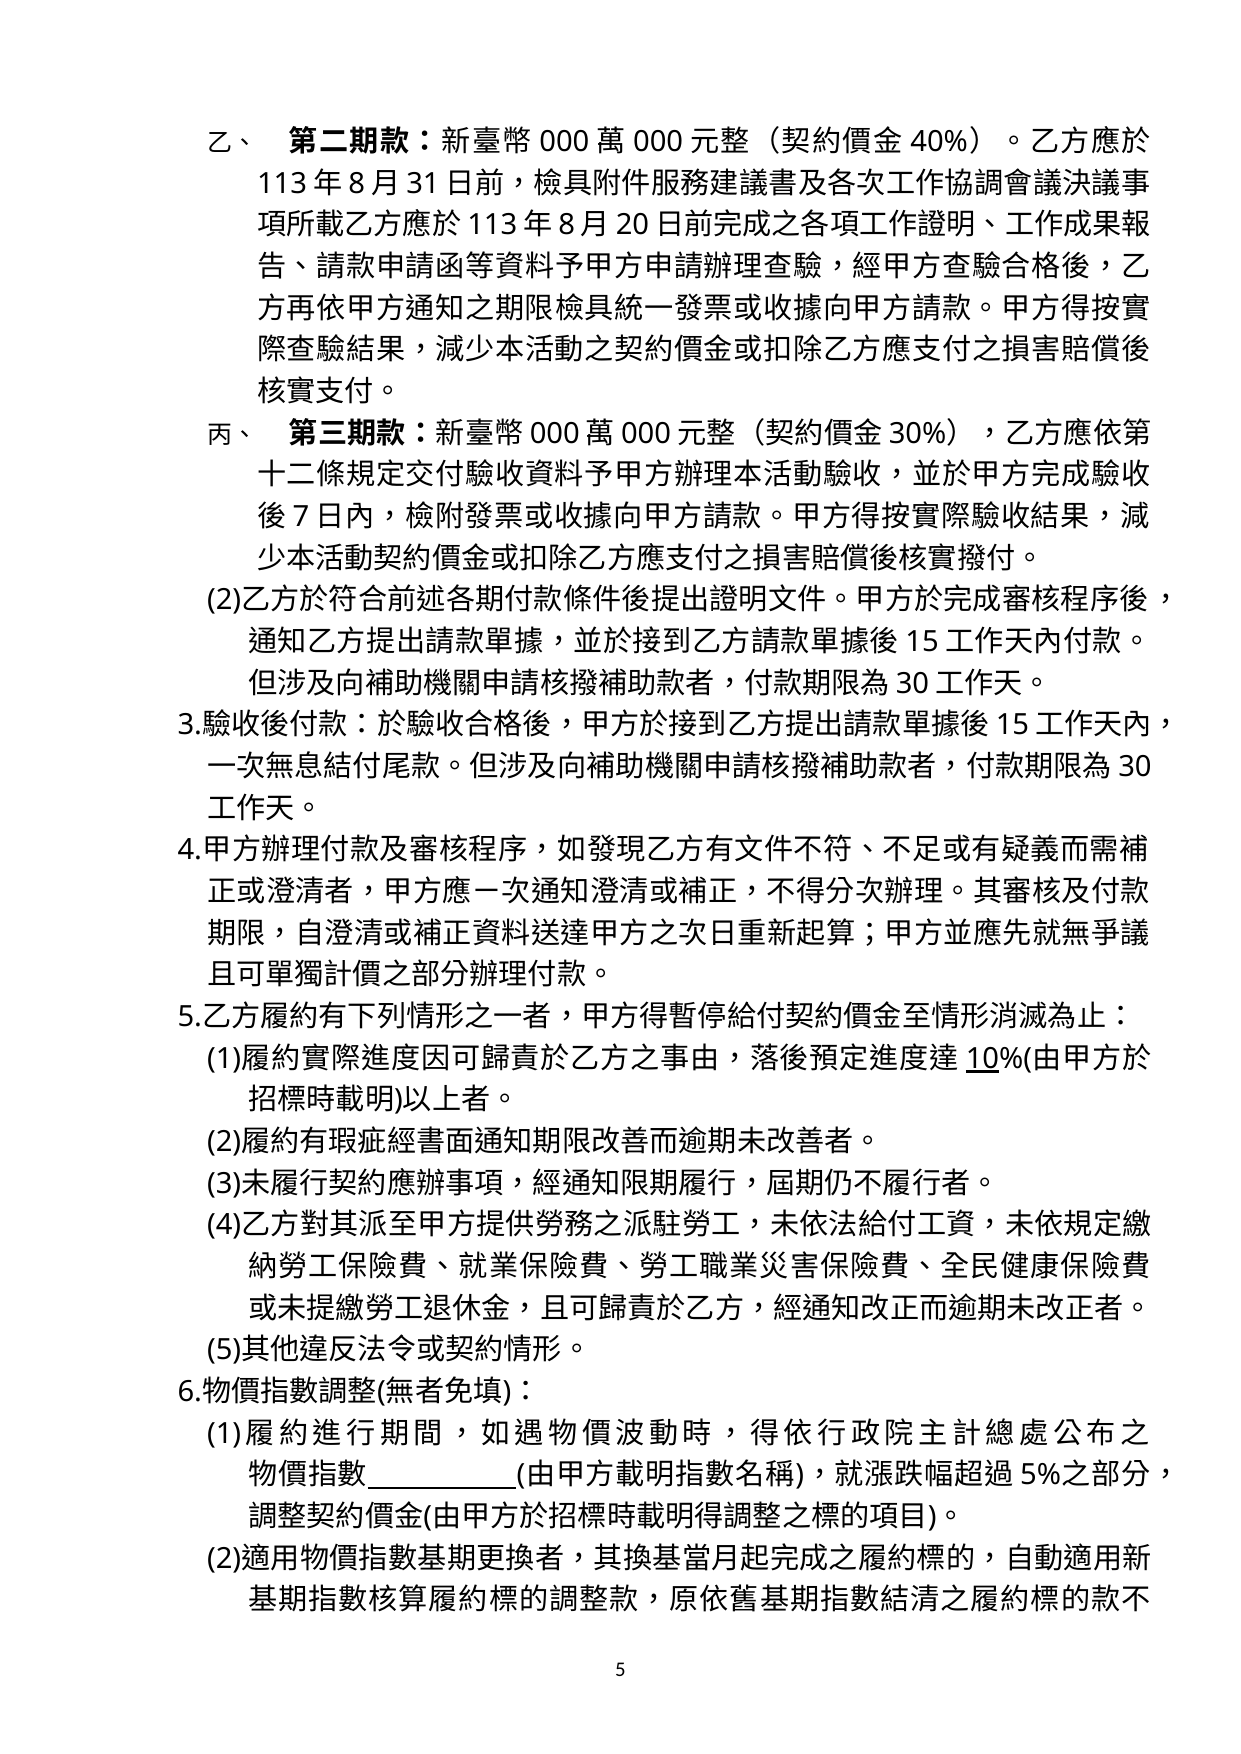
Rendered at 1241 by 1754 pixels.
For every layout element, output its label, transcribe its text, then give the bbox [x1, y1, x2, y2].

list 第二期款：新臺幣000萬000元整（契約價金40%）。乙方應於113年8月31日前，檢具附件服務建議書及各次工作協調會議決議事項所載乙方應於113年8月20日前完成之各項工作證明、工作成果報告、請款申請函等資料予甲方申請辦理查驗，經甲方查驗合格後，乙方再依甲方通知之期限檢具統一發票或收據向甲方請款。甲方得按實際查驗結果，減少本活動之契約價金或扣除乙方應支付之損害賠償後核實支付。 [207, 118, 1152, 410]
text (1)履約進行期間，如遇物價波動時，得依行政院主計總處公布之 物價指數 (由甲方載明指數名稱)，就漲跌幅超過5%之部分，調整契約價金(由甲方於招標時載明得調整之標的項目)。 [207, 1410, 1152, 1535]
text (4)乙方對其派至甲方提供勞務之派駐勞工，未依法給付工資，未依規定繳納勞工保險費、就業保險費、勞工職業災害保險費、全民健康保險費或未提繳勞工退休金，且可歸責於乙方，經通知改正而逾期未改正者。 [207, 1201, 1152, 1326]
text (5)其他違反法令或契約情形。 [207, 1326, 1152, 1368]
text (2)適用物價指數基期更換者，其換基當月起完成之履約標的，自動適用新基期指數核算履約標的調整款，原依舊基期指數結清之履約標的款不 [207, 1535, 1152, 1618]
text (2)履約有瑕疵經書面通知期限改善而逾期未改善者。 [207, 1118, 1152, 1160]
text (3)未履行契約應辦事項，經通知限期履行，屆期仍不履行者。 [207, 1160, 1152, 1201]
text 3.驗收後付款：於驗收合格後，甲方於接到乙方提出請款單據後15工作天內，一次無息結付尾款。但涉及向補助機關申請核撥補助款者，付款期限為30工作天。 [177, 701, 1152, 826]
text 4.甲方辦理付款及審核程序，如發現乙方有文件不符、不足或有疑義而需補正或澄清者，甲方應ㄧ次通知澄清或補正，不得分次辦理。其審核及付款期限，自澄清或補正資料送達甲方之次日重新起算；甲方並應先就無爭議且可單獨計價之部分辦理付款。 [177, 826, 1152, 993]
list 第三期款：新臺幣000萬000元整（契約價金30%），乙方應依第十二條規定交付驗收資料予甲方辦理本活動驗收，並於甲方完成驗收後7日內，檢附發票或收據向甲方請款。甲方得按實際驗收結果，減少本活動契約價金或扣除乙方應支付之損害賠償後核實撥付。 [207, 410, 1152, 576]
text (1)履約實際進度因可歸責於乙方之事由，落後預定進度達10%(由甲方於招標時載明)以上者。 [207, 1035, 1152, 1118]
text 5.乙方履約有下列情形之一者，甲方得暫停給付契約價金至情形消滅為止： [177, 993, 1152, 1035]
text (2)乙方於符合前述各期付款條件後提出證明文件。甲方於完成審核程序後，通知乙方提出請款單據，並於接到乙方請款單據後15工作天內付款。但涉及向補助機關申請核撥補助款者，付款期限為30工作天。 [207, 576, 1152, 701]
text 6.物價指數調整(無者免填)： [177, 1368, 1152, 1410]
